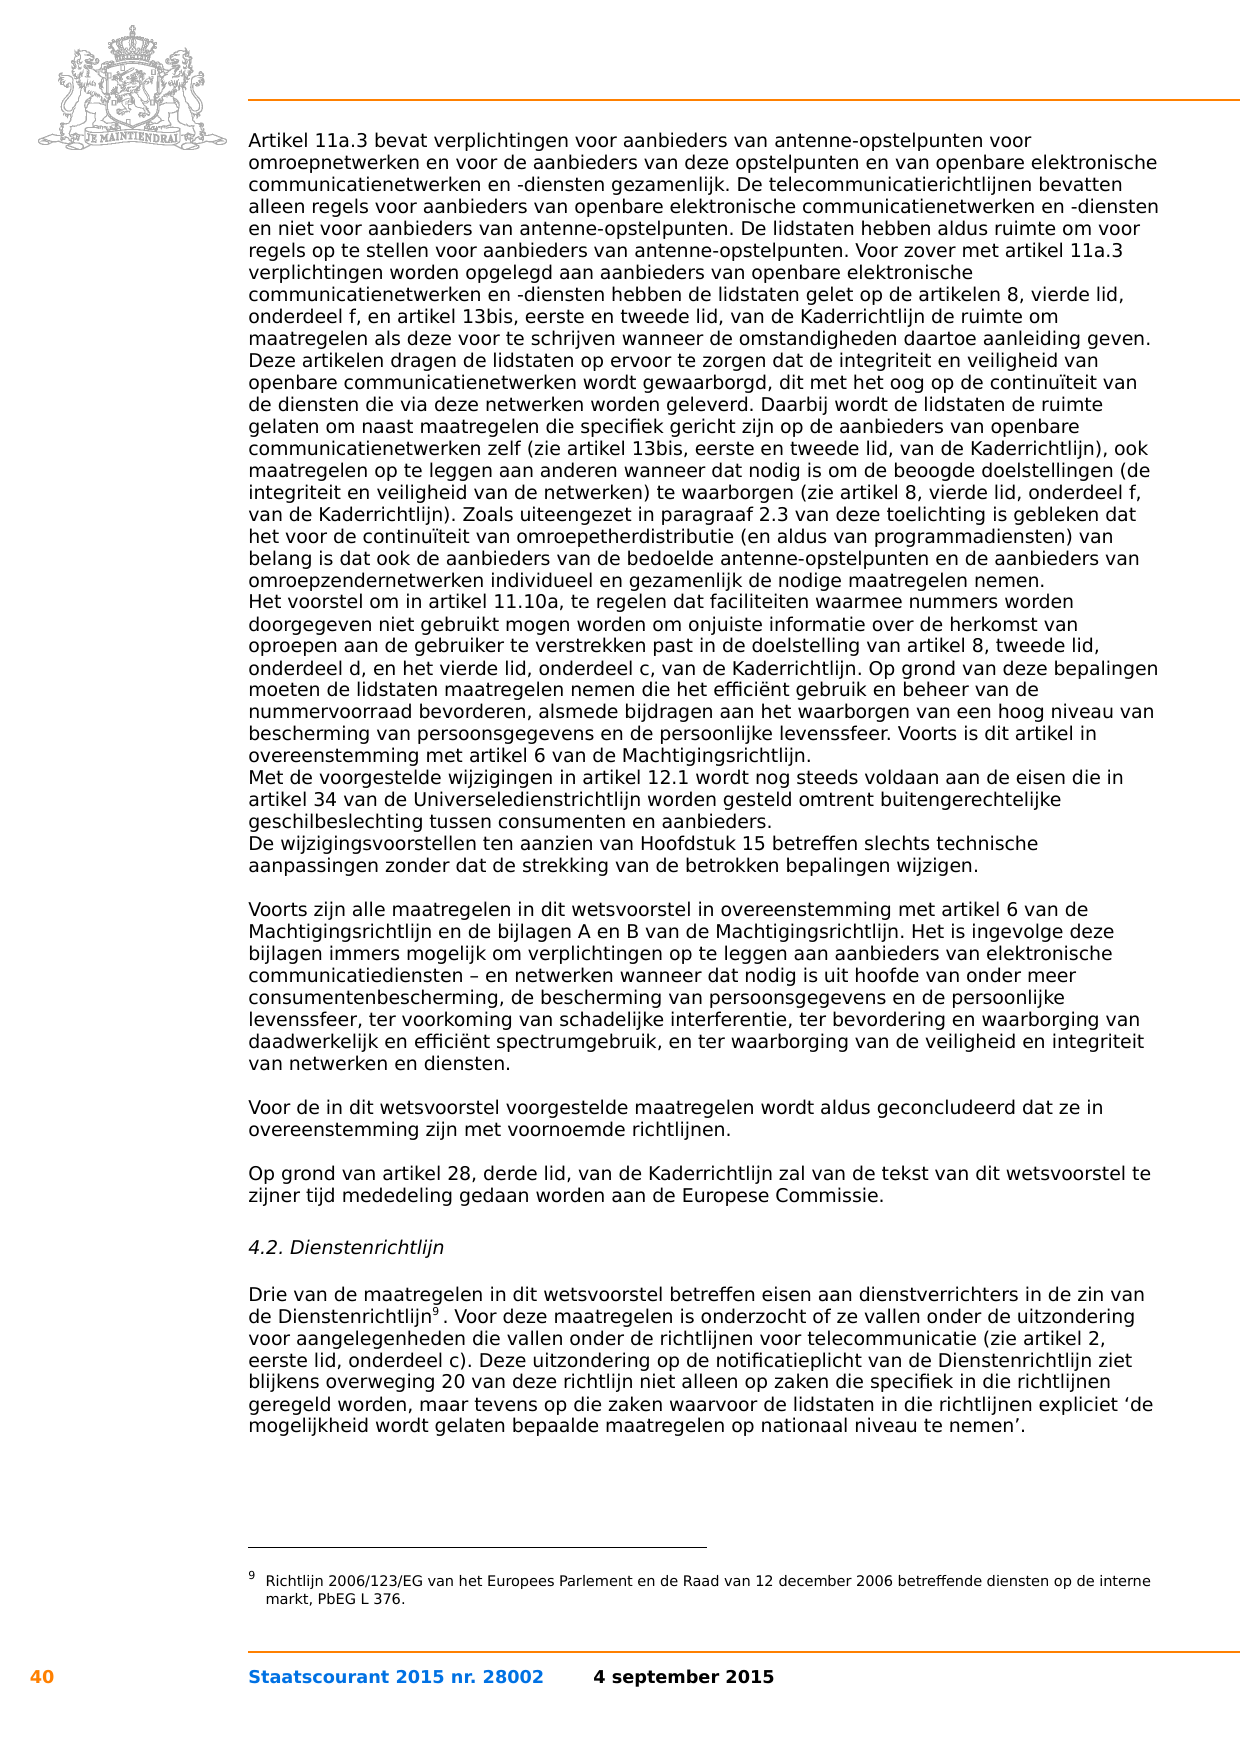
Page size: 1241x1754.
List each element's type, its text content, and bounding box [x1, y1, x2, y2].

text De wijzigingsvoorstellen ten aanzien van Hoofdstuk 15 betreffen slechts technische aanpassingen zonder dat de strekking van de betrokken bepalingen wijzigen. [248, 833, 1163, 877]
picture [38, 25, 227, 150]
text Voor de in dit wetsvoorstel voorgestelde maatregelen wordt aldus geconcludeerd dat ze in overeenstemming zijn met voornoemde richtlijnen. [248, 1097, 1163, 1141]
text Op grond van artikel 28, derde lid, van de Kaderrichtlijn zal van de tekst van dit wetsvoorstel te zijner tijd mededeling gedaan worden aan de Europese Commissie. [248, 1163, 1163, 1207]
text Richtlijn 2006/123/EG van het Europees Parlement en de Raad van 12 december 2006 betreffende diensten op de interne markt, PbEG L 376. [248, 1569, 1163, 1608]
subtitle 4.2. Dienstenrichtlijn [248, 1237, 1163, 1258]
text Voorts zijn alle maatregelen in dit wetsvoorstel in overeenstemming met artikel 6 van de Machtigingsrichtlijn en de bijlagen A en B van de Machtigingsrichtlijn. Het is ingevolge deze bijlagen immers mogelijk om verplichtingen op te leggen aan aanbieders van elektronische communicatiediensten – en netwerken wanneer dat nodig is uit hoofde van onder meer consumentenbescherming, de bescherming van persoonsgegevens en de persoonlijke levenssfeer, ter voorkoming van schadelijke interferentie, ter bevordering en waarborging van daadwerkelijk en efficiënt spectrumgebruik, en ter waarborging van de veiligheid en integriteit van netwerken en diensten. [248, 899, 1163, 1075]
text Drie van de maatregelen in dit wetsvoorstel betreffen eisen aan dienstverrichters in de zin van de Dienstenrichtlijn. Voor deze maatregelen is onderzocht of ze vallen onder de uitzondering voor aangelegenheden die vallen onder de richtlijnen voor telecommunicatie (zie artikel 2, eerste lid, onderdeel c). Deze uitzondering op de notificatieplicht van de Dienstenrichtlijn ziet blijkens overweging 20 van deze richtlijn niet alleen op zaken die specifiek in die richtlijnen geregeld worden, maar tevens op die zaken waarvoor de lidstaten in die richtlijnen expliciet ‘de mogelijkheid wordt gelaten bepaalde maatregelen op nationaal niveau te nemen’. [248, 1283, 1163, 1437]
text Het voorstel om in artikel 11.10a, te regelen dat faciliteiten waarmee nummers worden doorgegeven niet gebruikt mogen worden om onjuiste informatie over de herkomst van oproepen aan de gebruiker te verstrekken past in de doelstelling van artikel 8, tweede lid, onderdeel d, en het vierde lid, onderdeel c, van de Kaderrichtlijn. Op grond van deze bepalingen moeten de lidstaten maatregelen nemen die het efficiënt gebruik en beheer van de nummervoorraad bevorderen, alsmede bijdragen aan het waarborgen van een hoog niveau van bescherming van persoonsgegevens en de persoonlijke levenssfeer. Voorts is dit artikel in overeenstemming met artikel 6 van de Machtigingsrichtlijn. [248, 591, 1163, 767]
text Met de voorgestelde wijzigingen in artikel 12.1 wordt nog steeds voldaan aan de eisen die in artikel 34 van de Universeledienstrichtlijn worden gesteld omtrent buitengerechtelijke geschilbeslechting tussen consumenten en aanbieders. [248, 767, 1163, 833]
text Artikel 11a.3 bevat verplichtingen voor aanbieders van antenne-opstelpunten voor omroepnetwerken en voor de aanbieders van deze opstelpunten en van openbare elektronische communicatienetwerken en -diensten gezamenlijk. De telecommunicatierichtlijnen bevatten alleen regels voor aanbieders van openbare elektronische communicatienetwerken en -diensten en niet voor aanbieders van antenne-opstelpunten. De lidstaten hebben aldus ruimte om voor regels op te stellen voor aanbieders van antenne-opstelpunten. Voor zover met artikel 11a.3 verplichtingen worden opgelegd aan aanbieders van openbare elektronische communicatienetwerken en -diensten hebben de lidstaten gelet op de artikelen 8, vierde lid, onderdeel f, en artikel 13bis, eerste en tweede lid, van de Kaderrichtlijn de ruimte om maatregelen als deze voor te schrijven wanneer de omstandigheden daartoe aanleiding geven. Deze artikelen dragen de lidstaten op ervoor te zorgen dat de integriteit en veiligheid van openbare communicatienetwerken wordt gewaarborgd, dit met het oog op de continuïteit van de diensten die via deze netwerken worden geleverd. Daarbij wordt de lidstaten de ruimte gelaten om naast maatregelen die specifiek gericht zijn op de aanbieders van openbare communicatienetwerken zelf (zie artikel 13bis, eerste en tweede lid, van de Kaderrichtlijn), ook maatregelen op te leggen aan anderen wanneer dat nodig is om de beoogde doelstellingen (de integriteit en veiligheid van de netwerken) te waarborgen (zie artikel 8, vierde lid, onderdeel f, van de Kaderrichtlijn). Zoals uiteengezet in paragraaf 2.3 van deze toelichting is gebleken dat het voor de continuïteit van omroepetherdistributie (en aldus van programmadiensten) van belang is dat ook de aanbieders van de bedoelde antenne-opstelpunten en de aanbieders van omroepzendernetwerken individueel en gezamenlijk de nodige maatregelen nemen. [248, 130, 1163, 591]
